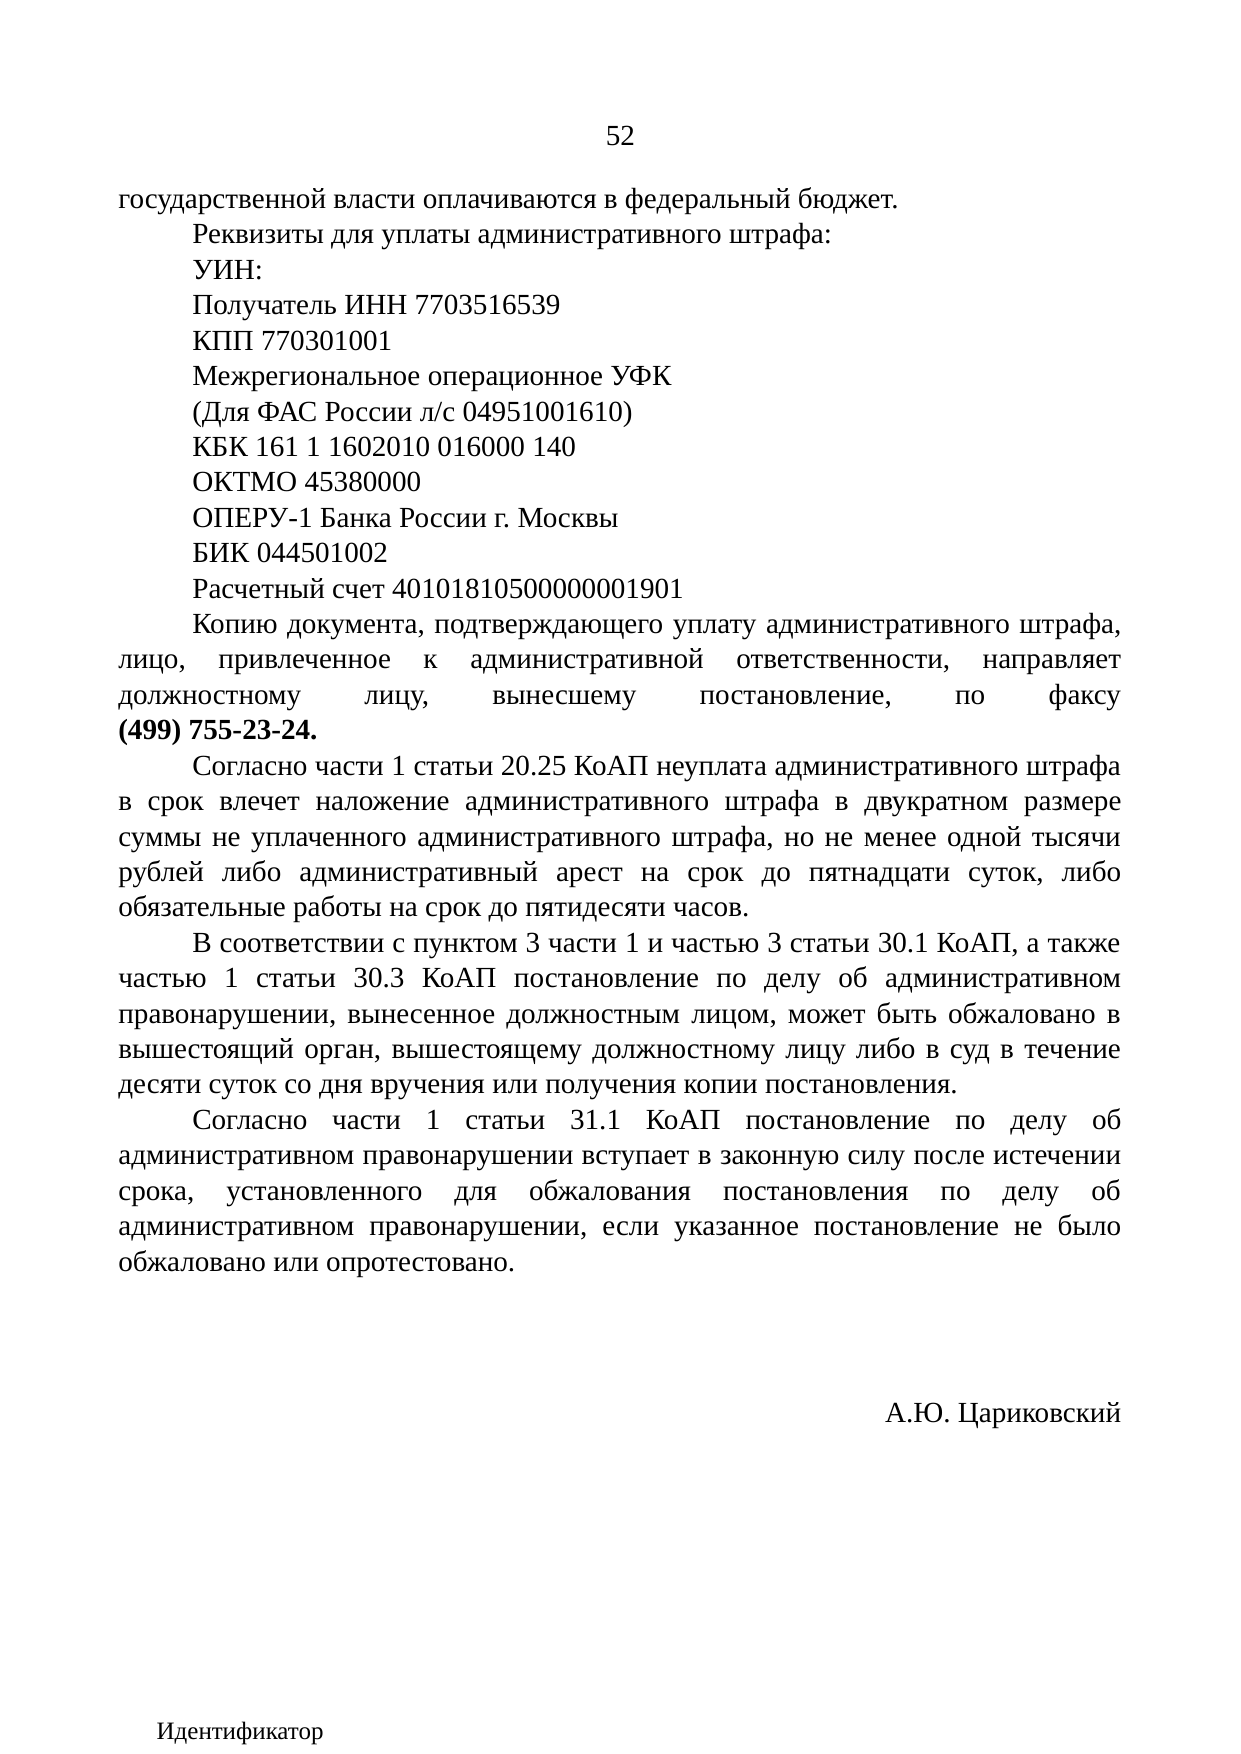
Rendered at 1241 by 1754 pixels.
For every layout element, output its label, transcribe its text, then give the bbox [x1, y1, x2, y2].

text А.Ю. Цариковский [118, 1391, 1122, 1428]
text ОПЕРУ-1 Банка России г. Москвы [118, 498, 1122, 533]
text ОКТМО 45380000 [118, 463, 1122, 498]
text УИН: [118, 250, 1122, 286]
text КПП 770301001 [118, 321, 1122, 356]
text Копию документа, подтверждающего уплату административного штрафа, лицо, привлеченное к административной ответственности, направляет должностному лицу, вынесшему постановление, по факсу (499) 755-23-24. [118, 604, 1122, 746]
text (Для ФАС России л/с 04951001610) [118, 392, 1122, 427]
text Реквизиты для уплаты административного штрафа: [118, 215, 1122, 250]
text Межрегиональное операционное УФК [118, 356, 1122, 392]
text Получатель ИНН 7703516539 [118, 286, 1122, 321]
text Согласно части 1 статьи 31.1 КоАП постановление по делу об административном правонарушении вступает в законную силу после истечении срока, установленного для обжалования постановления по делу об административном правонарушении, если указанное постановление не было обжаловано или опротестовано. [118, 1100, 1122, 1277]
text Согласно части 1 статьи 20.25 КоАП неуплата административного штрафа в срок влечет наложение административного штрафа в двукратном размере суммы не уплаченного административного штрафа, но не менее одной тысячи рублей либо административный арест на срок до пятнадцати суток, либо обязательные работы на срок до пятидесяти часов. [118, 746, 1122, 923]
text БИК 044501002 [118, 533, 1122, 569]
text государственной власти оплачиваются в федеральный бюджет. [118, 181, 1122, 215]
text КБК 161 1 1602010 016000 140 [118, 427, 1122, 463]
text Расчетный счет 40101810500000001901 [118, 569, 1122, 604]
text В соответствии с пунктом 3 части 1 и частью 3 статьи 30.1 КоАП, а также частью 1 статьи 30.3 КоАП постановление по делу об административном правонарушении, вынесенное должностным лицом, может быть обжаловано в вышестоящий орган, вышестоящему должностному лицу либо в суд в течение десяти суток со дня вручения или получения копии постановления. [118, 923, 1122, 1100]
